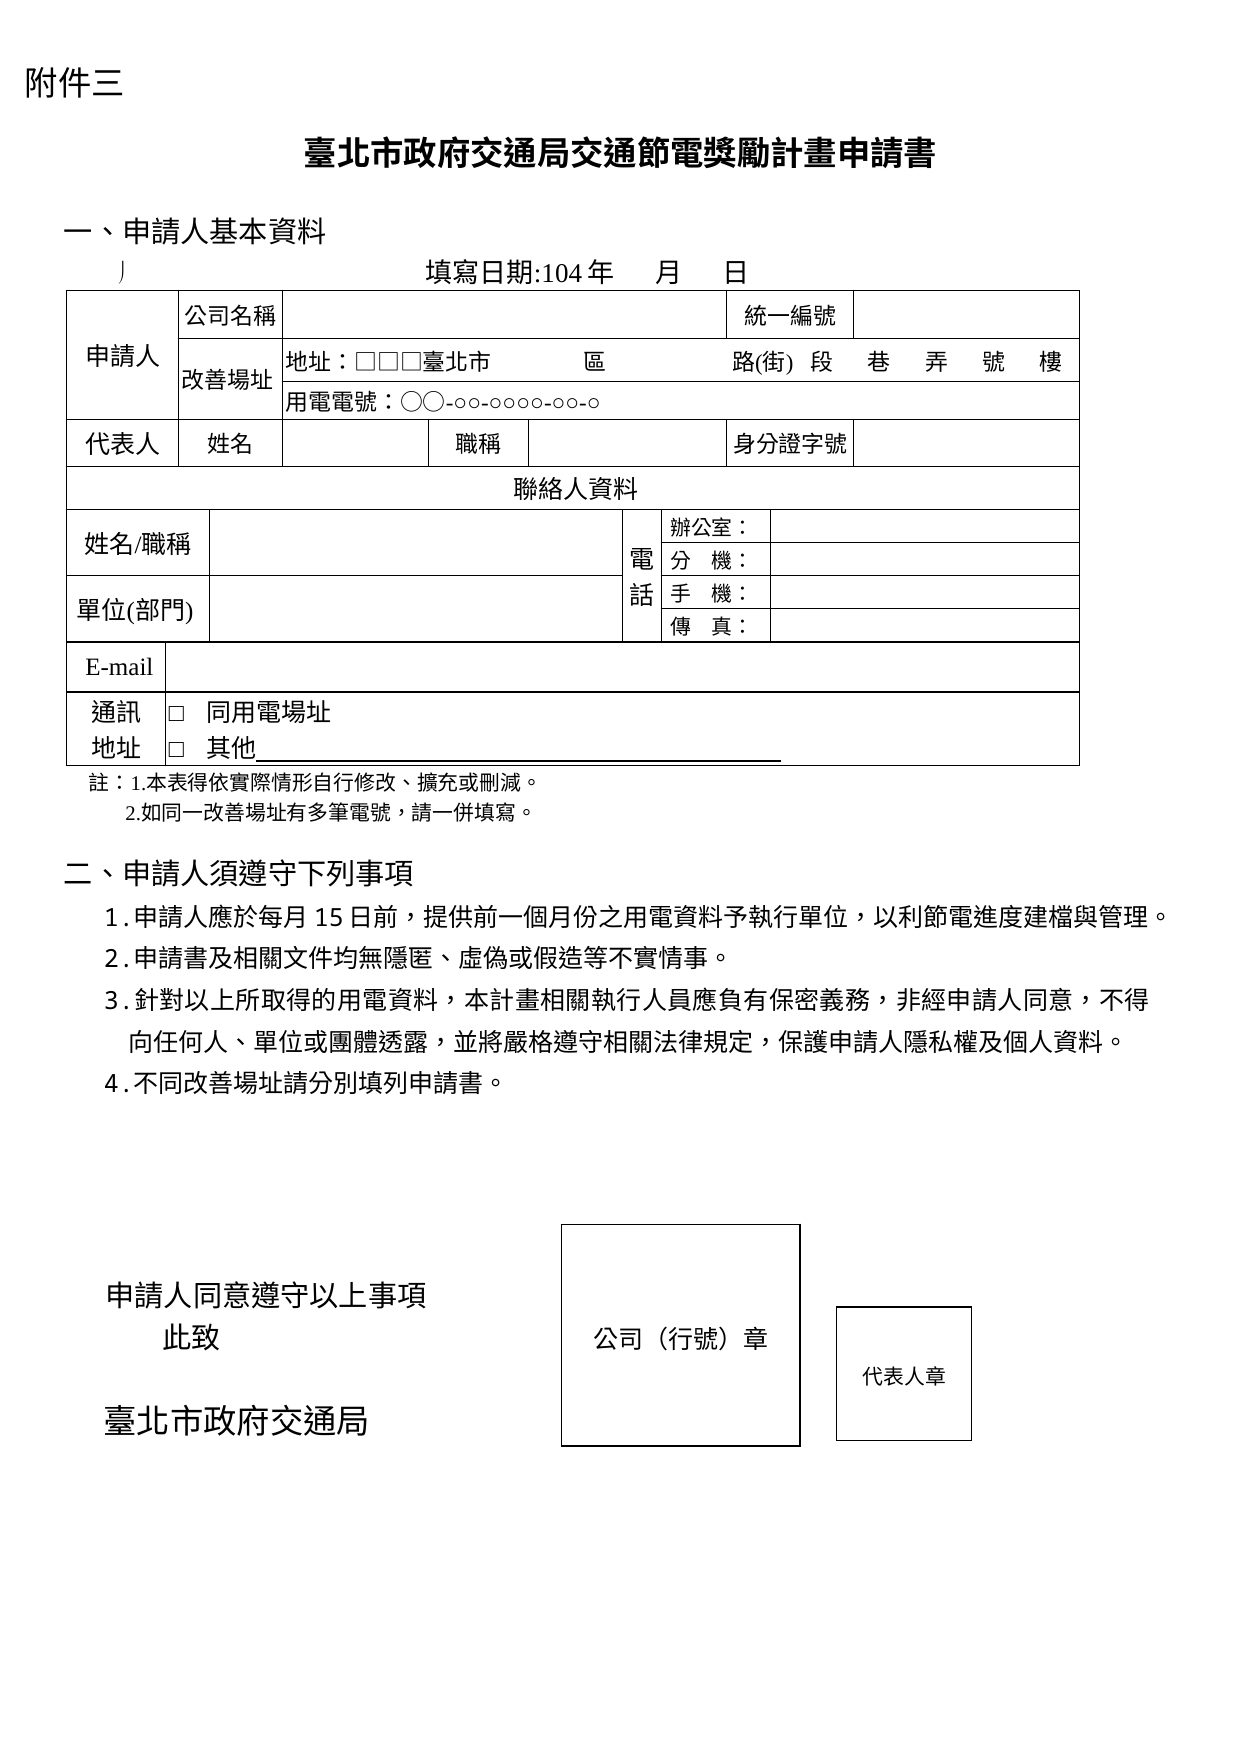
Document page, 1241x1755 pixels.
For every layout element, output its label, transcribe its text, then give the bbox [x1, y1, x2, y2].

text [801, 1272, 1152, 1314]
table_cell [166, 643, 1079, 691]
text 一、申請人基本資料 [64, 209, 1152, 251]
table_cell 手 機： [662, 576, 770, 608]
text 註：1.本表得依實際情形自行修改、擴充或刪減。 [89, 766, 1196, 796]
table_cell E-mail [67, 643, 165, 691]
text 附件三 [24, 57, 127, 105]
text 2.申請書及相關文件均無隱匿、虛偽或假造等不實情事。 [103, 934, 1152, 976]
table_cell [854, 420, 1079, 466]
text [801, 1314, 836, 1357]
table_cell 傳 真： [662, 609, 770, 641]
table_cell 辦公室： [662, 510, 770, 542]
text 二、申請人須遵守下列事項 [64, 851, 1152, 893]
table_header 申請人 [67, 291, 178, 418]
text 4.不同改善場址請分別填列申請書。 [103, 1059, 1152, 1101]
text [9, 49, 142, 113]
text [837, 1308, 971, 1440]
table_header 統一編號 [727, 291, 853, 338]
table_cell [771, 609, 1079, 641]
text 2.如同一改善場址有多筆電號，請一併填寫。 [89, 796, 1152, 826]
table_cell 通訊 地址 [67, 693, 165, 765]
table_cell [771, 576, 1079, 608]
text [972, 1314, 1152, 1357]
table_cell 姓名 [179, 420, 282, 466]
text 代表人章 [852, 1360, 956, 1390]
text 臺北市政府交通局交通節電獎勵計畫申請書 [89, 127, 1152, 175]
text 3.針對以上所取得的用電資料，本計畫相關執行人員應負有保密義務，非經申請人同意，不得向任何人、單位或團體透露，並將嚴格遵守相關法律規定，保護申請人隱私權及個人資料。 [103, 976, 1152, 1059]
table_header 公司名稱 [179, 291, 282, 338]
text 此致 [88, 1314, 561, 1357]
table_cell 電 話 [623, 510, 661, 641]
table_cell 用電電號：○○-○○-○○○○-○○-○ [283, 382, 1079, 418]
table_cell 改善場址 [179, 339, 282, 418]
text 1.申請人應於每月15日前，提供前一個月份之用電資料予執行單位，以利節電進度建檔與管理。 [103, 893, 1152, 934]
table_cell 同用電場址 其他 [166, 693, 1079, 765]
table_cell [771, 510, 1079, 542]
table_cell 地址：□□□臺北市 區 路(街) 段 巷 弄 號 樓 [283, 339, 1079, 381]
table_cell 單位(部門) [67, 576, 209, 641]
text  填寫日期:104年 月 日 [89, 251, 1218, 290]
table_cell [210, 510, 622, 575]
table_cell [771, 543, 1079, 575]
table_cell [210, 576, 622, 641]
table_cell [529, 420, 726, 466]
table_cell 代表人 [67, 420, 178, 466]
table_header [283, 291, 726, 338]
table_cell [283, 420, 428, 466]
text 申請人同意遵守以上事項 [88, 1272, 561, 1314]
text 臺北市政府交通局 [92, 1395, 561, 1443]
table_cell 姓名/職稱 [67, 510, 209, 575]
text 公司（行號）章 [577, 1320, 784, 1356]
table_header [854, 291, 1079, 338]
table_cell 職稱 [429, 420, 528, 466]
table_cell 聯絡人資料 [67, 467, 1079, 509]
table_cell 分 機： [662, 543, 770, 575]
text [801, 1395, 1152, 1443]
table_cell 身分證字號 [727, 420, 853, 466]
